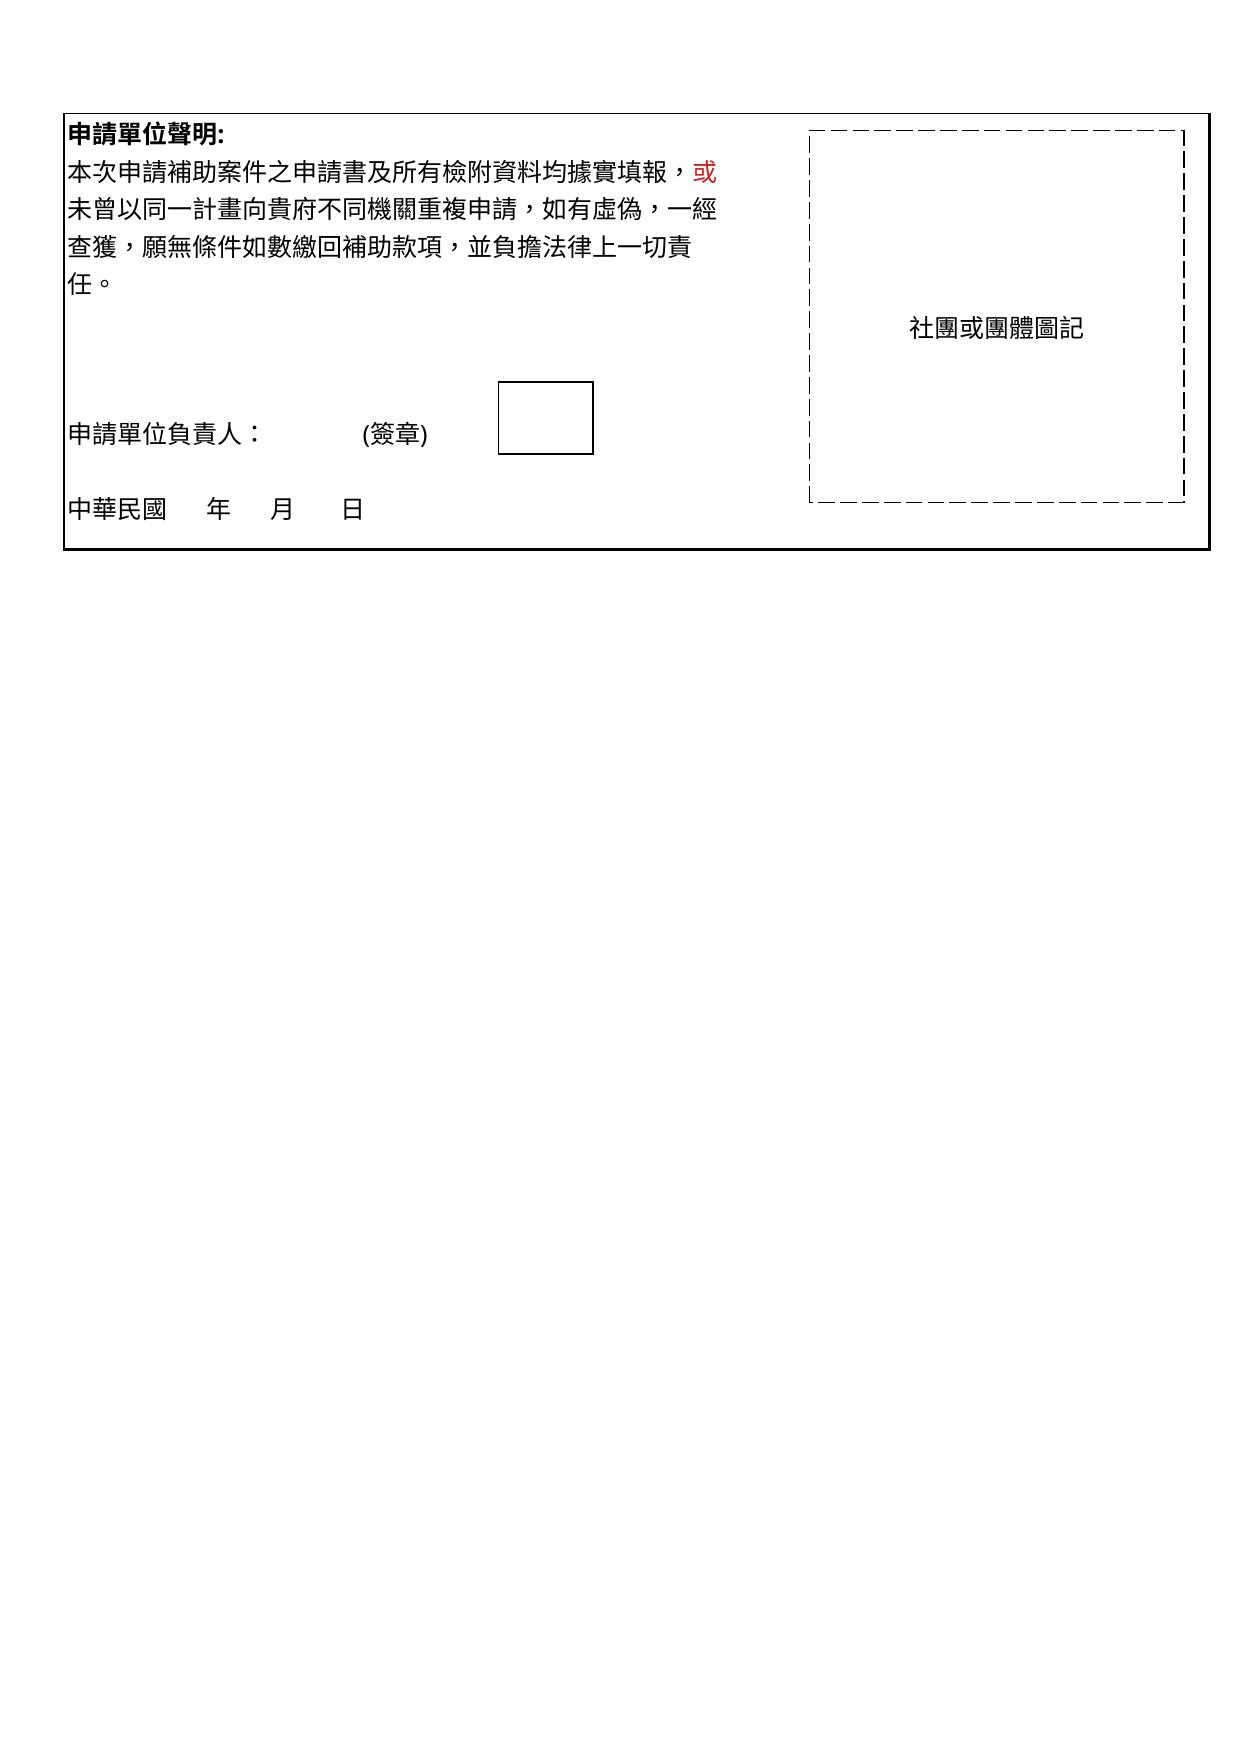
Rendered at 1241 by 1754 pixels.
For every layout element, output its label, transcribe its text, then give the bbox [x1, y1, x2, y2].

table_cell 申請單位聲明: 本次申請補助案件之申請書及所有檢附資料均據實填報，或未曾以同一計畫向貴府不同機關重複申請，如有虛偽，一經查獲，願無條件如數繳回補助款項，並負擔法律上一切責任。 申請單位負責人： (簽章) 中華民國 年 月 日 [65, 114, 1208, 547]
